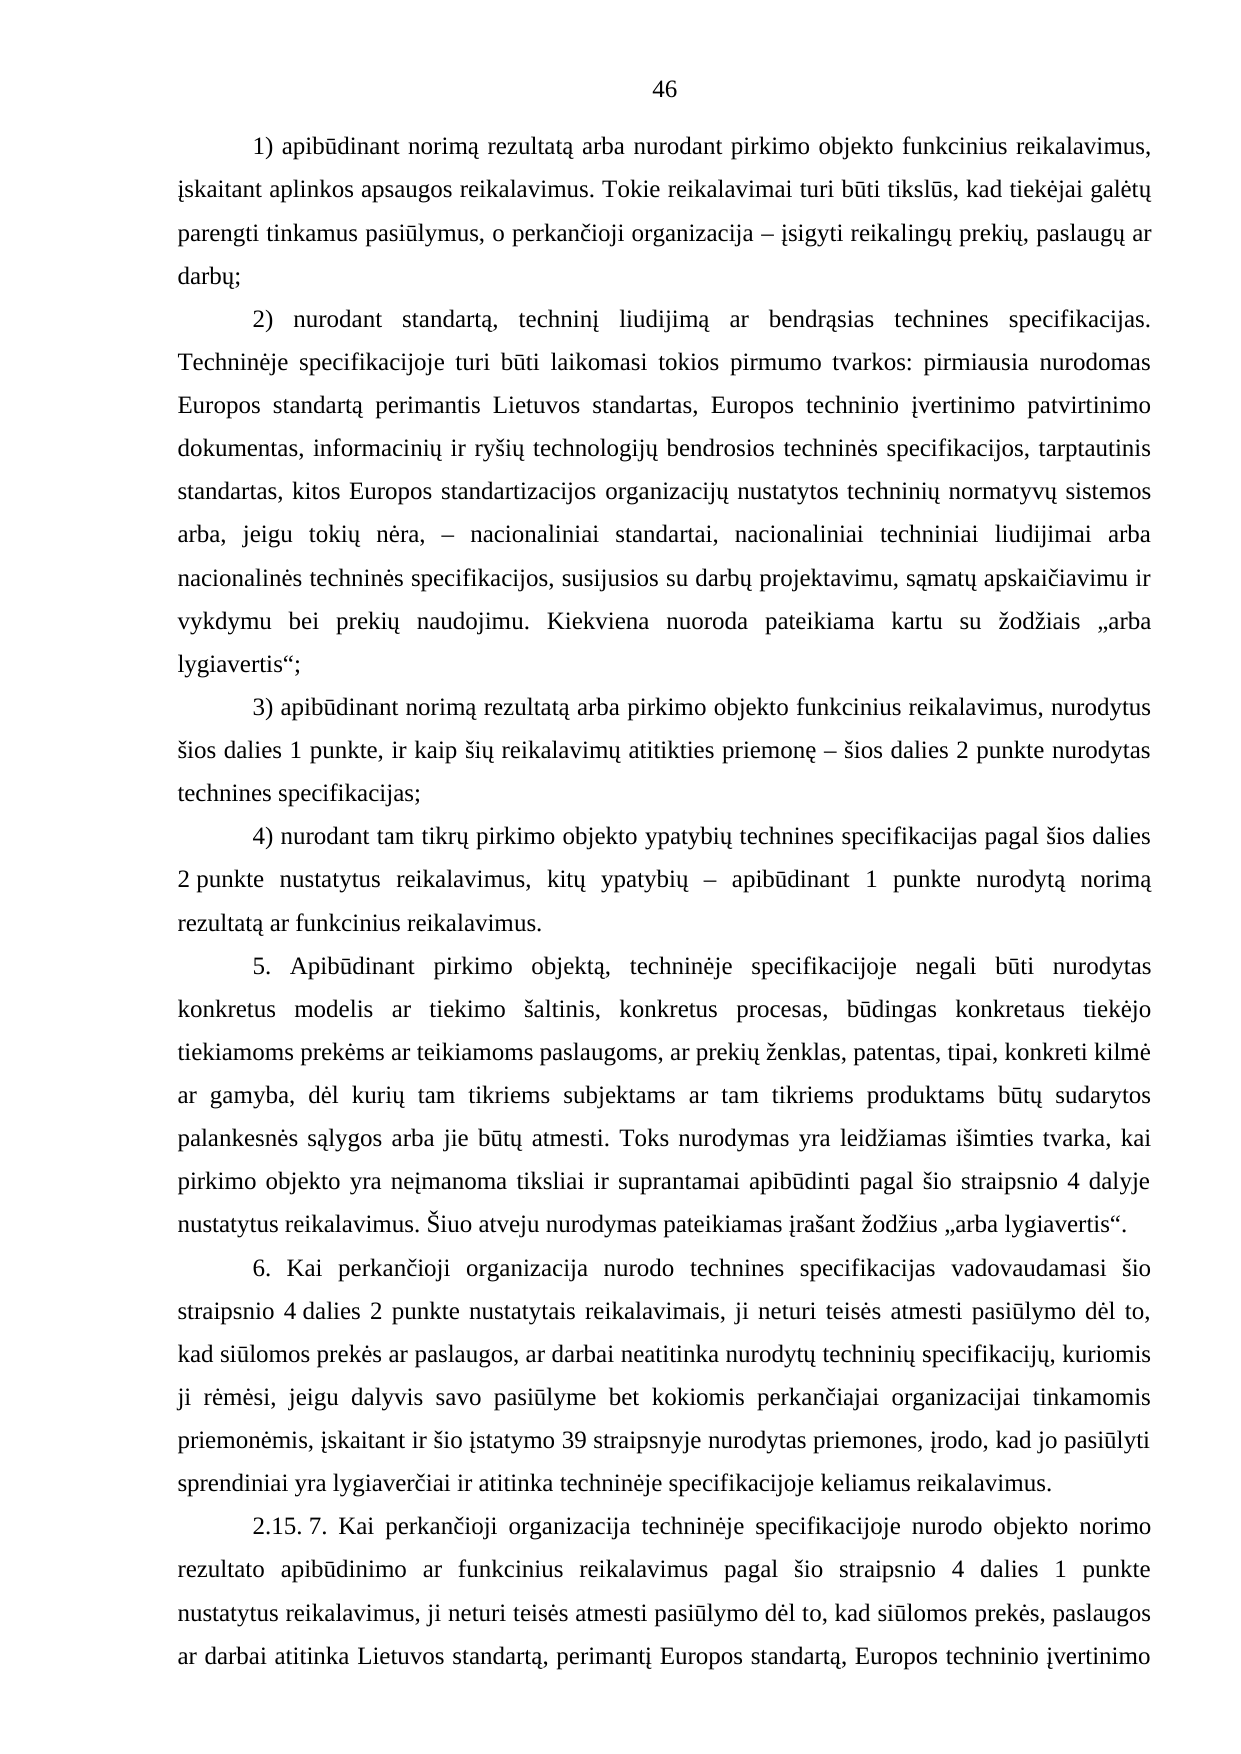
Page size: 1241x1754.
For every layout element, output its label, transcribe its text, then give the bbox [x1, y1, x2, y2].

text 2) nurodant standartą, techninį liudijimą ar bendrąsias technines specifikacijas. Techninėje specifikacijoje turi būti laikomasi tokios pirmumo tvarkos: pirmiausia nurodomas Europos standartą perimantis Lietuvos standartas, Europos techninio įvertinimo patvirtinimo dokumentas, informacinių ir ryšių technologijų bendrosios techninės specifikacijos, tarptautinis standartas, kitos Europos standartizacijos organizacijų nustatytos techninių normatyvų sistemos arba, jeigu tokių nėra, – nacionaliniai standartai, nacionaliniai techniniai liudijimai arba nacionalinės techninės specifikacijos, susijusios su darbų projektavimu, sąmatų apskaičiavimu ir vykdymu bei prekių naudojimu. Kiekviena nuoroda pateikiama kartu su žodžiais „arba lygiavertis“; [177, 304, 1152, 678]
text 4) nurodant tam tikrų pirkimo objekto ypatybių technines specifikacijas pagal šios dalies 2 punkte nustatytus reikalavimus, kitų ypatybių – apibūdinant 1 punkte nurodytą norimą rezultatą ar funkcinius reikalavimus. [177, 821, 1152, 936]
text 1) apibūdinant norimą rezultatą arba nurodant pirkimo objekto funkcinius reikalavimus, įskaitant aplinkos apsaugos reikalavimus. Tokie reikalavimai turi būti tikslūs, kad tiekėjai galėtų parengti tinkamus pasiūlymus, o perkančioji organizacija – įsigyti reikalingų prekių, paslaugų ar darbų; [177, 131, 1152, 289]
subtitle 7. Kai perkančioji organizacija techninėje specifikacijoje nurodo objekto norimo rezultato apibūdinimo ar funkcinius reikalavimus pagal šio straipsnio 4 dalies 1 punkte nustatytus reikalavimus, ji neturi teisės atmesti pasiūlymo dėl to, kad siūlomos prekės, paslaugos ar darbai atitinka Lietuvos standartą, perimantį Europos standartą, Europos techninio įvertinimo [177, 1511, 1152, 1669]
text 6. Kai perkančioji organizacija nurodo technines specifikacijas vadovaudamasi šio straipsnio 4 dalies 2 punkte nustatytais reikalavimais, ji neturi teisės atmesti pasiūlymo dėl to, kad siūlomos prekės ar paslaugos, ar darbai neatitinka nurodytų techninių specifikacijų, kuriomis ji rėmėsi, jeigu dalyvis savo pasiūlyme bet kokiomis perkančiajai organizacijai tinkamomis priemonėmis, įskaitant ir šio įstatymo 39 straipsnyje nurodytas priemones, įrodo, kad jo pasiūlyti sprendiniai yra lygiaverčiai ir atitinka techninėje specifikacijoje keliamus reikalavimus. [177, 1253, 1152, 1497]
text 3) apibūdinant norimą rezultatą arba pirkimo objekto funkcinius reikalavimus, nurodytus šios dalies 1 punkte, ir kaip šių reikalavimų atitikties priemonę – šios dalies 2 punkte nurodytas technines specifikacijas; [177, 692, 1152, 807]
text 5. Apibūdinant pirkimo objektą, techninėje specifikacijoje negali būti nurodytas konkretus modelis ar tiekimo šaltinis, konkretus procesas, būdingas konkretaus tiekėjo tiekiamoms prekėms ar teikiamoms paslaugoms, ar prekių ženklas, patentas, tipai, konkreti kilmė ar gamyba, dėl kurių tam tikriems subjektams ar tam tikriems produktams būtų sudarytos palankesnės sąlygos arba jie būtų atmesti. Toks nurodymas yra leidžiamas išimties tvarka, kai pirkimo objekto yra neįmanoma tiksliai ir suprantamai apibūdinti pagal šio straipsnio 4 dalyje nustatytus reikalavimus. Šiuo atveju nurodymas pateikiamas įrašant žodžius „arba lygiavertis“. [177, 951, 1152, 1238]
